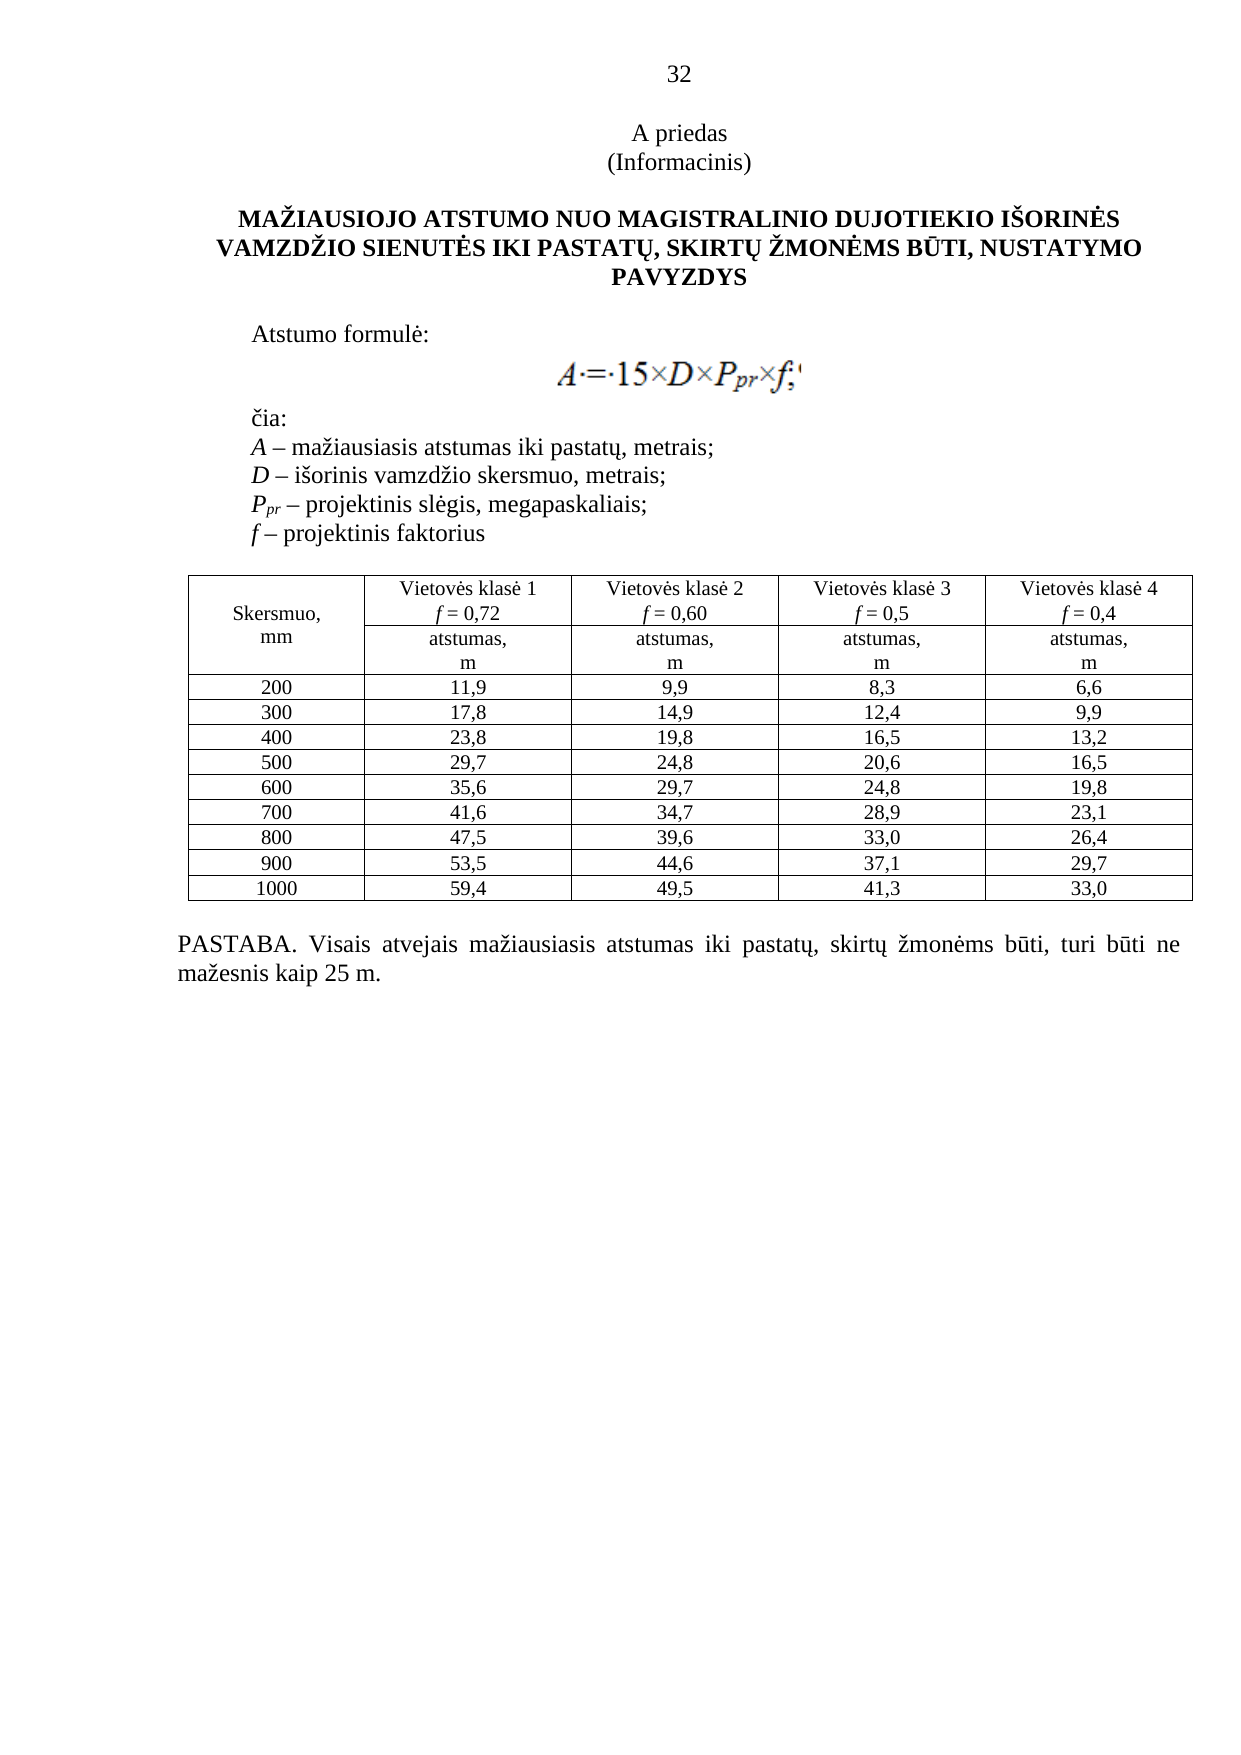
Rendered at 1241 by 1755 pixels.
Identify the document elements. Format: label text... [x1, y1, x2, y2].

table_cell 35,6 [365, 775, 571, 799]
table_cell 34,7 [572, 800, 778, 824]
table_header Skersmuo, mm [189, 576, 364, 674]
table_cell 44,6 [572, 850, 778, 874]
table_cell 39,6 [572, 825, 778, 849]
table_cell 59,4 [365, 876, 571, 899]
table_cell atstumas, m [986, 626, 1192, 674]
table_cell 900 [189, 850, 364, 874]
table_cell 17,8 [365, 700, 571, 724]
table_cell 600 [189, 775, 364, 799]
table_cell 14,9 [572, 700, 778, 724]
table_cell 13,2 [986, 725, 1192, 749]
table_cell 16,5 [986, 750, 1192, 774]
text Ppr – projektinis slėgis, megapaskaliais; [177, 489, 1181, 518]
table_cell 8,3 [779, 675, 985, 699]
table_cell 47,5 [365, 825, 571, 849]
table_cell 41,6 [365, 800, 571, 824]
table_header Vietovės klasė 4 f = 0,4 [986, 576, 1192, 624]
table_cell 500 [189, 750, 364, 774]
table_cell 400 [189, 725, 364, 749]
table_cell 41,3 [779, 876, 985, 899]
table_cell atstumas, m [572, 626, 778, 674]
table_cell 29,7 [986, 850, 1192, 874]
table_cell 19,8 [986, 775, 1192, 799]
table_cell 23,1 [986, 800, 1192, 824]
table_cell 24,8 [572, 750, 778, 774]
table_cell 200 [189, 675, 364, 699]
table_header Vietovės klasė 3 f = 0,5 [779, 576, 985, 624]
table_cell 800 [189, 825, 364, 849]
text PASTABA. Visais atvejais mažiausiasis atstumas iki pastatų, skirtų žmonėms būti, turi būti ne mažesnis kaip 25 m. [177, 929, 1181, 987]
table_cell 24,8 [779, 775, 985, 799]
table_cell 33,0 [779, 825, 985, 849]
table_cell 29,7 [572, 775, 778, 799]
table_cell 49,5 [572, 876, 778, 899]
table_header Vietovės klasė 2 f = 0,60 [572, 576, 778, 624]
table_cell 19,8 [572, 725, 778, 749]
table_cell 37,1 [779, 850, 985, 874]
table_cell 53,5 [365, 850, 571, 874]
text Atstumo formulė: [177, 319, 1181, 348]
table_cell 20,6 [779, 750, 985, 774]
table_cell 12,4 [779, 700, 985, 724]
table_cell 26,4 [986, 825, 1192, 849]
text čia: [177, 403, 1181, 432]
table_cell 700 [189, 800, 364, 824]
text A – mažiausiasis atstumas iki pastatų, metrais; [177, 432, 1181, 460]
table_cell atstumas, m [365, 626, 571, 674]
table_header Vietovės klasė 1 f = 0,72 [365, 576, 571, 624]
table_cell 9,9 [572, 675, 778, 699]
table_cell 6,6 [986, 675, 1192, 699]
table_cell 16,5 [779, 725, 985, 749]
table_cell atstumas, m [779, 626, 985, 674]
text (Informacinis) [177, 147, 1181, 176]
table_cell 23,8 [365, 725, 571, 749]
text f – projektinis faktorius [177, 518, 1181, 547]
table_cell 28,9 [779, 800, 985, 824]
table_cell 33,0 [986, 876, 1192, 899]
table_cell 11,9 [365, 675, 571, 699]
text A priedas [177, 118, 1181, 147]
text MAŽIAUSIOJO ATSTUMO NUO MAGISTRALINIO DUJOTIEKIO IŠORINĖS VAMZDŽIO SIENUTĖS IKI PASTATŲ, SKIRTŲ ŽMONĖMS BŪTI, NUSTATYMO PAVYZDYS [177, 204, 1181, 291]
table_cell 9,9 [986, 700, 1192, 724]
text D – išorinis vamzdžio skersmuo, metrais; [177, 460, 1181, 489]
table_cell 29,7 [365, 750, 571, 774]
table_cell 1000 [189, 876, 364, 899]
table_cell 300 [189, 700, 364, 724]
